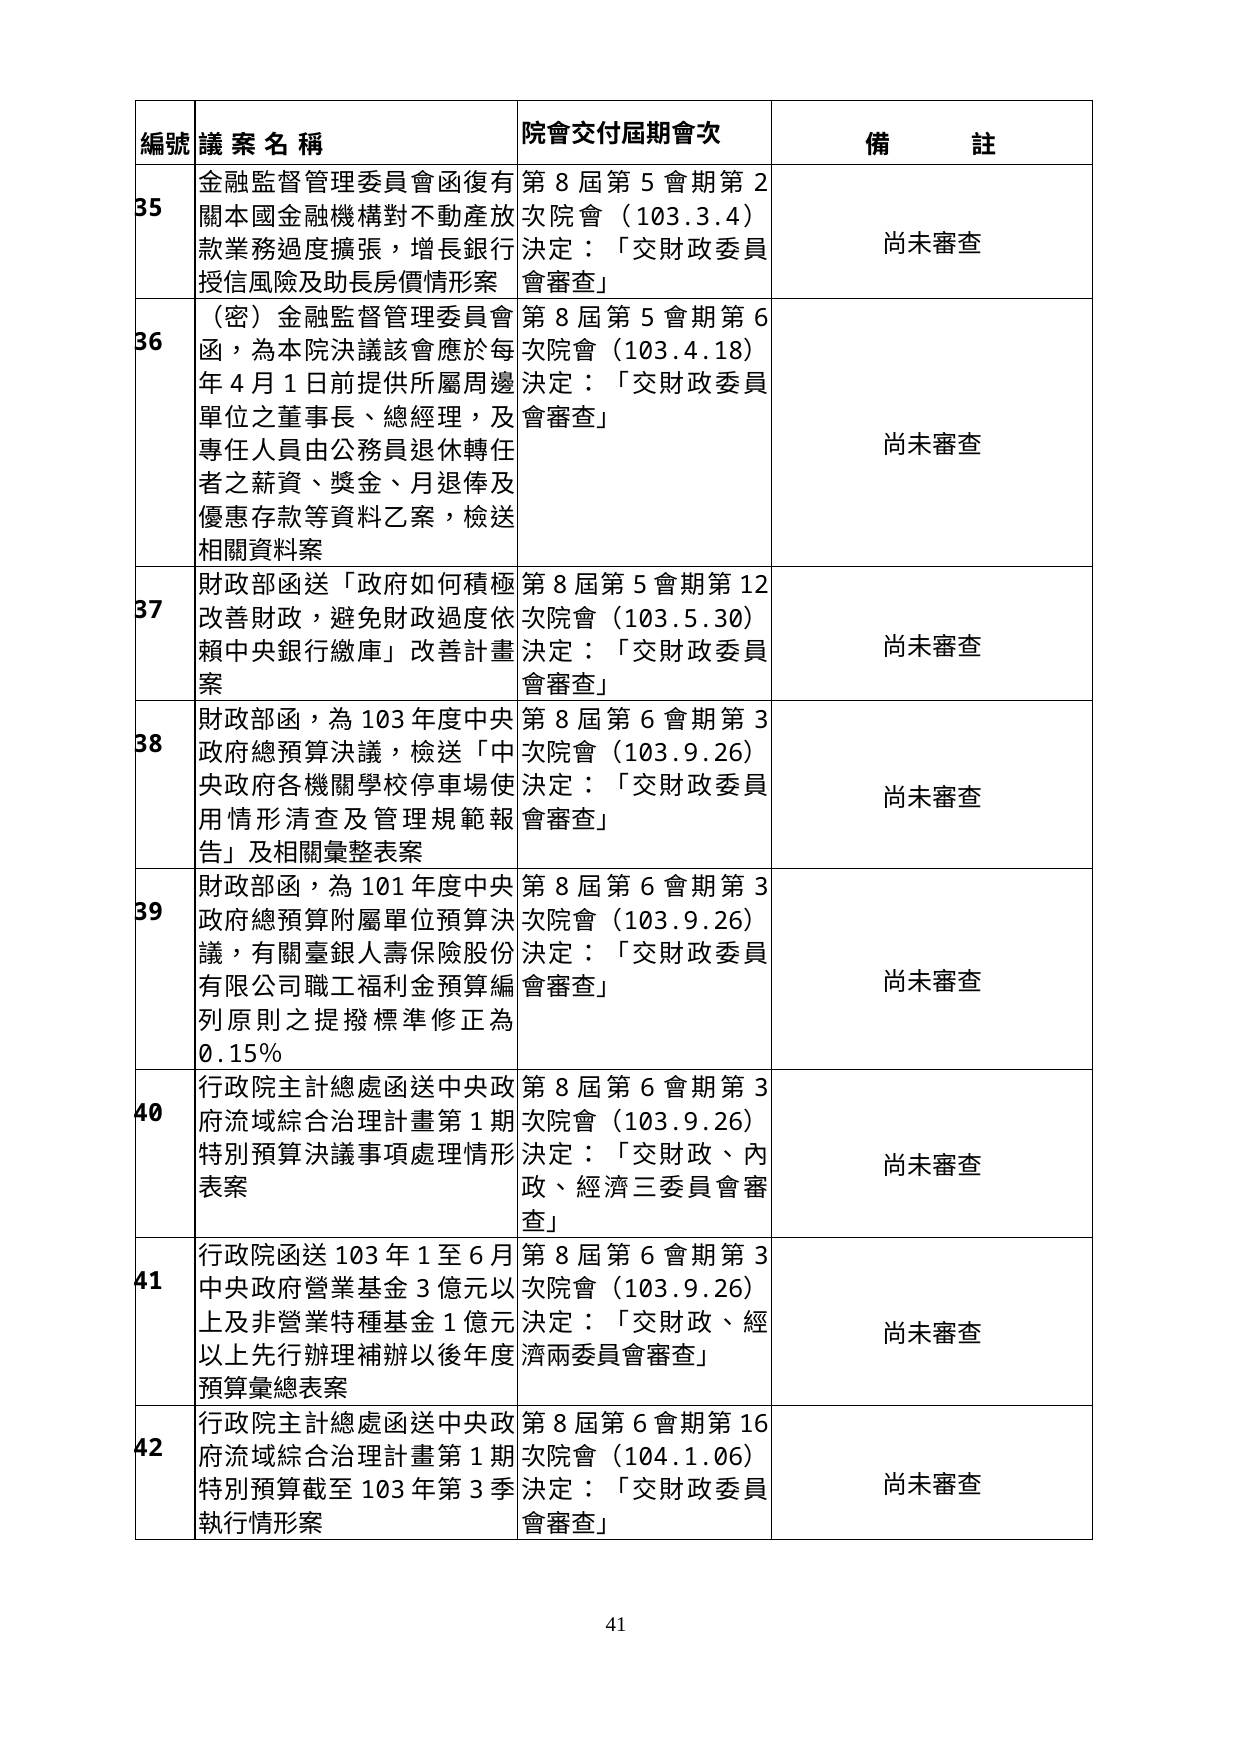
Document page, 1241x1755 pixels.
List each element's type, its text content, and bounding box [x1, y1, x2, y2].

table_cell 第8屆第5會期第6次院會（103.4.18）決定：「交財政委員會審查」 [518, 299, 771, 566]
table_cell 第8屆第6會期第16次院會（104.1.06）決定：「交財政委員會審查」 [518, 1406, 771, 1539]
table_header 議案名稱 [196, 101, 517, 164]
table_cell 尚未審查 [772, 165, 1092, 298]
table_cell 尚未審查 [772, 567, 1092, 700]
table_cell [136, 1070, 194, 1237]
table_cell 金融監督管理委員會函復有關本國金融機構對不動產放款業務過度擴張，增長銀行授信風險及助長房價情形案 [196, 165, 517, 298]
table_cell 第8屆第5會期第2次院會（103.3.4）決定：「交財政委員會審查」 [518, 165, 771, 298]
table_cell [136, 869, 194, 1069]
table_cell 行政院函送103年1至6月中央政府營業基金3億元以上及非營業特種基金1億元以上先行辦理補辦以後年度預算彙總表案 [196, 1238, 517, 1404]
table_cell 尚未審查 [772, 1406, 1092, 1539]
table_cell [136, 335, 143, 347]
table_cell 第8屆第6會期第3次院會（103.9.26）決定：「交財政、內政、經濟三委員會審查」 [518, 1070, 771, 1237]
table_header 備 註 [772, 101, 1092, 164]
table_cell 尚未審查 [772, 701, 1092, 868]
table_cell [136, 737, 143, 749]
table_cell 尚未審查 [772, 299, 1092, 566]
table_cell 第8屆第6會期第3次院會（103.9.26）決定：「交財政委員會審查」 [518, 869, 771, 1069]
table_cell 第8屆第5會期第12次院會（103.5.30）決定：「交財政委員會審查」 [518, 567, 771, 700]
table_cell [136, 603, 143, 615]
table_cell 財政部函，為103年度中央政府總預算決議，檢送「中央政府各機關學校停車場使用情形清查及管理規範報告」及相關彙整表案 [196, 701, 517, 868]
table_cell [136, 701, 194, 868]
table_cell 財政部函，為101年度中央政府總預算附屬單位預算決議，有關臺銀人壽保險股份有限公司職工福利金預算編列原則之提撥標準修正為0.15％ [196, 869, 517, 1069]
table_cell [136, 567, 194, 700]
table_header 院會交付屆期會次 [518, 101, 771, 164]
table_cell 行政院主計總處函送中央政府流域綜合治理計畫第1期特別預算截至103年第3季執行情形案 [196, 1406, 517, 1539]
table_cell [136, 905, 143, 917]
table_cell [136, 1406, 194, 1539]
table_cell 第8屆第6會期第3次院會（103.9.26）決定：「交財政委員會審查」 [518, 701, 771, 868]
table_cell 第8屆第6會期第3次院會（103.9.26）決定：「交財政、經濟兩委員會審查」 [518, 1238, 771, 1404]
table_cell 尚未審查 [772, 1238, 1092, 1404]
table_cell [136, 1238, 194, 1404]
table_header 編號 [136, 101, 194, 164]
table_cell [136, 299, 194, 566]
table_cell 財政部函送「政府如何積極改善財政，避免財政過度依賴中央銀行繳庫」改善計畫案 [196, 567, 517, 700]
table_cell 行政院主計總處函送中央政府流域綜合治理計畫第1期特別預算決議事項處理情形表案 [196, 1070, 517, 1237]
table_cell 尚未審查 [772, 1070, 1092, 1237]
table_cell [136, 201, 143, 213]
table_cell 尚未審查 [772, 869, 1092, 1069]
table_cell [136, 165, 194, 298]
table_cell （密）金融監督管理委員會函，為本院決議該會應於每年4月1日前提供所屬周邊單位之董事長、總經理，及專任人員由公務員退休轉任者之薪資、獎金、月退俸及優惠存款等資料乙案，檢送相關資料案 [196, 299, 517, 566]
